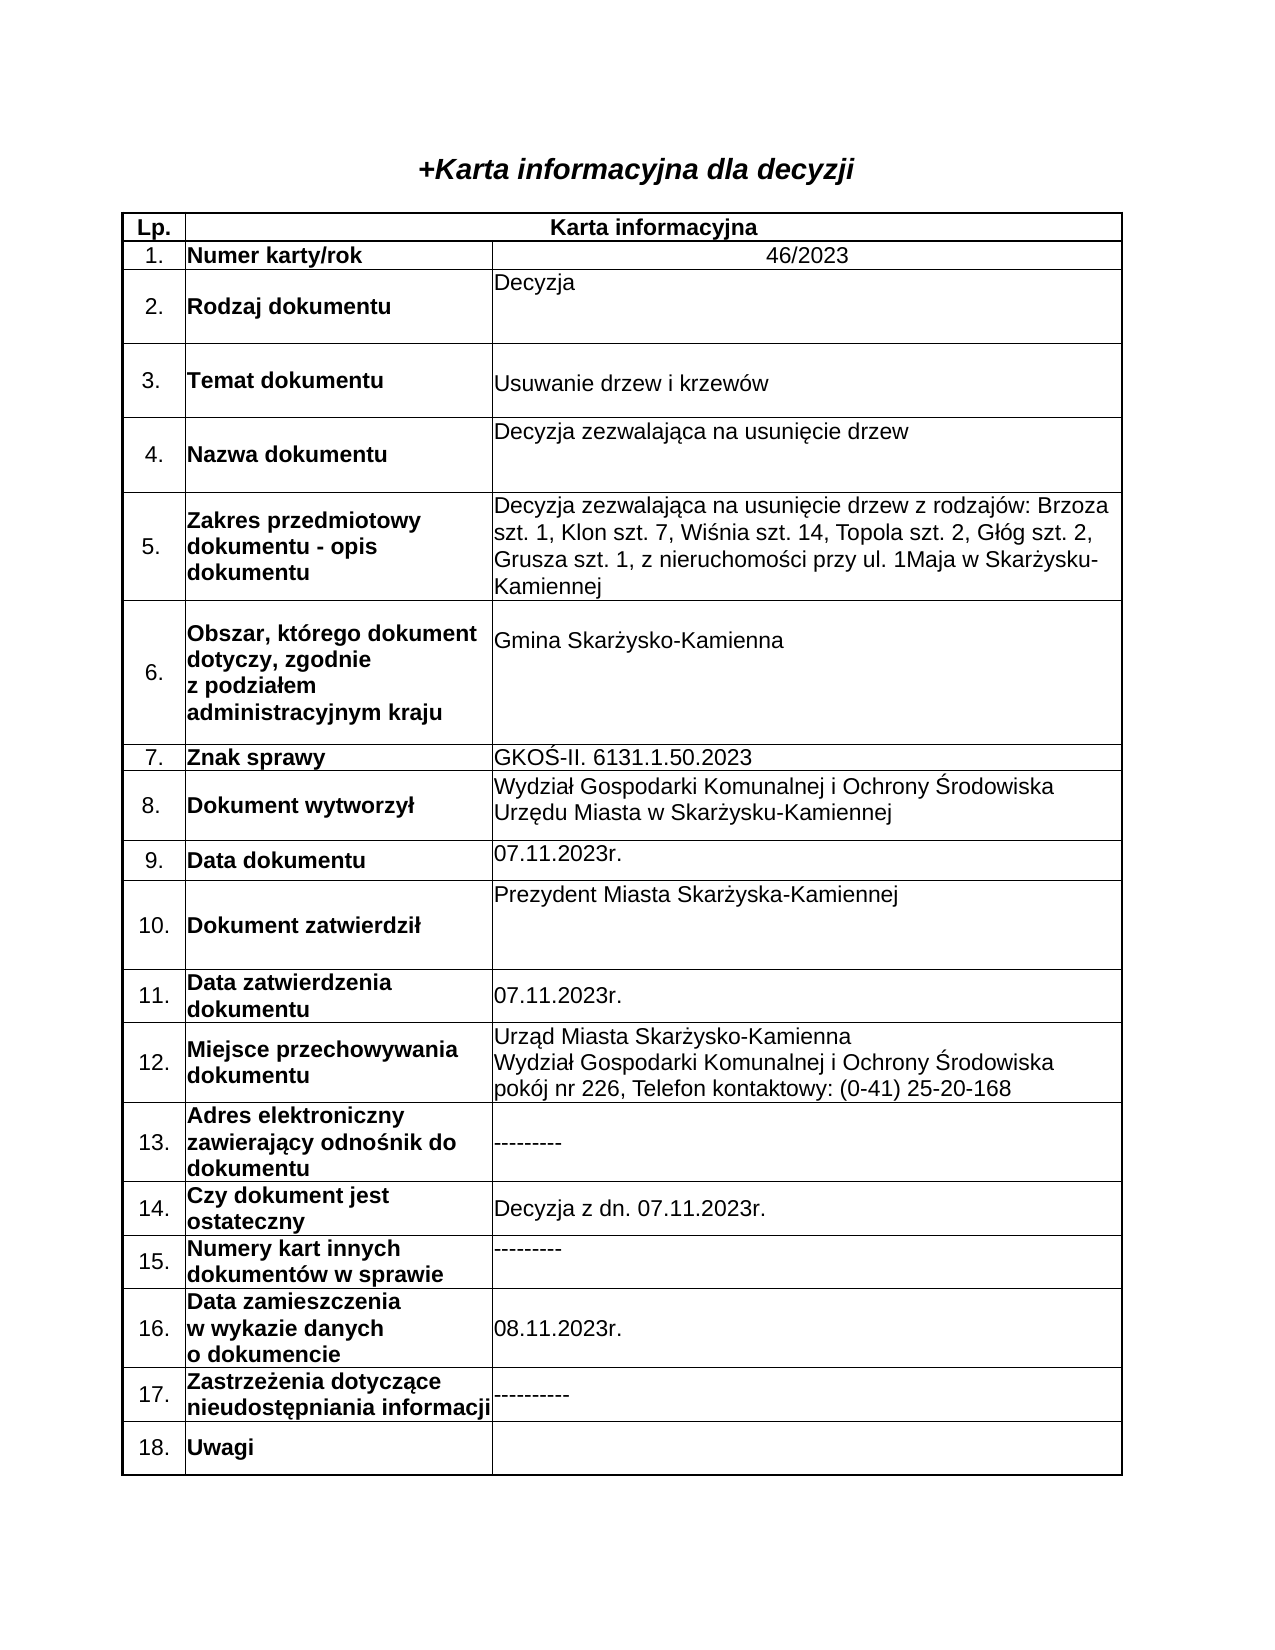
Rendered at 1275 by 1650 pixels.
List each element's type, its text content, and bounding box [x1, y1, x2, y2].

table_header Lp. [124, 214, 185, 240]
table_cell 07.11.2023r. [493, 970, 1121, 1022]
table_cell Dokument wytworzył [186, 771, 492, 840]
table_cell 15. [124, 1236, 185, 1288]
table_cell 8. [124, 771, 185, 840]
table_cell Decyzja [493, 270, 1121, 343]
table_cell Data zamieszczenia w wykazie danych o dokumencie [186, 1289, 492, 1367]
table_cell Zastrzeżenia dotyczące nieudostępniania informacji [186, 1368, 492, 1421]
table_cell 9. [124, 841, 185, 880]
table_cell 1. [124, 242, 185, 268]
table_cell 13. [124, 1103, 185, 1181]
table_cell Urząd Miasta Skarżysko-Kamienna Wydział Gospodarki Komunalnej i Ochrony Środowiska pokój nr 226, Telefon kontaktowy: (0-41) 25-20-168 [493, 1023, 1121, 1102]
table_cell Numer karty/rok [186, 242, 492, 268]
table_cell --------- [493, 1236, 1121, 1288]
table_header Karta informacyjna [186, 214, 1121, 240]
table_cell ---------- [493, 1368, 1121, 1421]
table_cell Nazwa dokumentu [186, 418, 492, 492]
table_cell 17. [124, 1368, 185, 1421]
table_cell 12. [124, 1023, 185, 1102]
table_cell Data dokumentu [186, 841, 492, 880]
table_cell --------- [493, 1103, 1121, 1181]
table_cell 5. [124, 493, 185, 600]
table_cell 6. [124, 601, 185, 743]
table_cell 2. [124, 270, 185, 343]
table_cell 46/2023 [493, 242, 1121, 268]
table_cell 14. [124, 1182, 185, 1234]
table_cell 11. [124, 970, 185, 1022]
table_cell 10. [124, 881, 185, 969]
table_cell Decyzja zezwalająca na usunięcie drzew z rodzajów: Brzoza szt. 1, Klon szt. 7, Wiśnia szt. 14, Topola szt. 2, Głóg szt. 2, Grusza szt. 1, z nieruchomości przy ul. 1Maja w Skarżysku-Kamiennej [493, 493, 1121, 600]
table_cell Wydział Gospodarki Komunalnej i Ochrony Środowiska Urzędu Miasta w Skarżysku-Kamiennej [493, 771, 1121, 840]
table_cell 18. [124, 1422, 185, 1474]
table_cell GKOŚ-II. 6131.1.50.2023 [493, 745, 1121, 770]
table_cell Miejsce przechowywania dokumentu [186, 1023, 492, 1102]
table_cell Data zatwierdzenia dokumentu [186, 970, 492, 1022]
table_cell 7. [124, 745, 185, 770]
table_cell 16. [124, 1289, 185, 1367]
table_cell 07.11.2023r. [493, 841, 1121, 880]
table_cell Prezydent Miasta Skarżyska-Kamiennej [493, 881, 1121, 969]
text +Karta informacyjna dla decyzji [118, 152, 1157, 185]
table_cell 08.11.2023r. [493, 1289, 1121, 1367]
table_cell 4. [124, 418, 185, 492]
table_cell Gmina Skarżysko-Kamienna [493, 601, 1121, 743]
table_cell Adres elektroniczny zawierający odnośnik do dokumentu [186, 1103, 492, 1181]
table_cell Znak sprawy [186, 745, 492, 770]
table_cell Decyzja z dn. 07.11.2023r. [493, 1182, 1121, 1234]
table_cell Obszar, którego dokument dotyczy, zgodnie z podziałem administracyjnym kraju [186, 601, 492, 743]
table_cell Czy dokument jest ostateczny [186, 1182, 492, 1234]
table_cell Uwagi [186, 1422, 492, 1474]
table_cell [493, 1422, 1121, 1474]
table_cell Rodzaj dokumentu [186, 270, 492, 343]
table_cell Decyzja zezwalająca na usunięcie drzew [493, 418, 1121, 492]
table_cell 3. [124, 344, 185, 417]
table_cell Temat dokumentu [186, 344, 492, 417]
table_cell Dokument zatwierdził [186, 881, 492, 969]
table_cell Zakres przedmiotowy dokumentu - opis dokumentu [186, 493, 492, 600]
table_cell Usuwanie drzew i krzewów [493, 344, 1121, 417]
table_cell Numery kart innych dokumentów w sprawie [186, 1236, 492, 1288]
